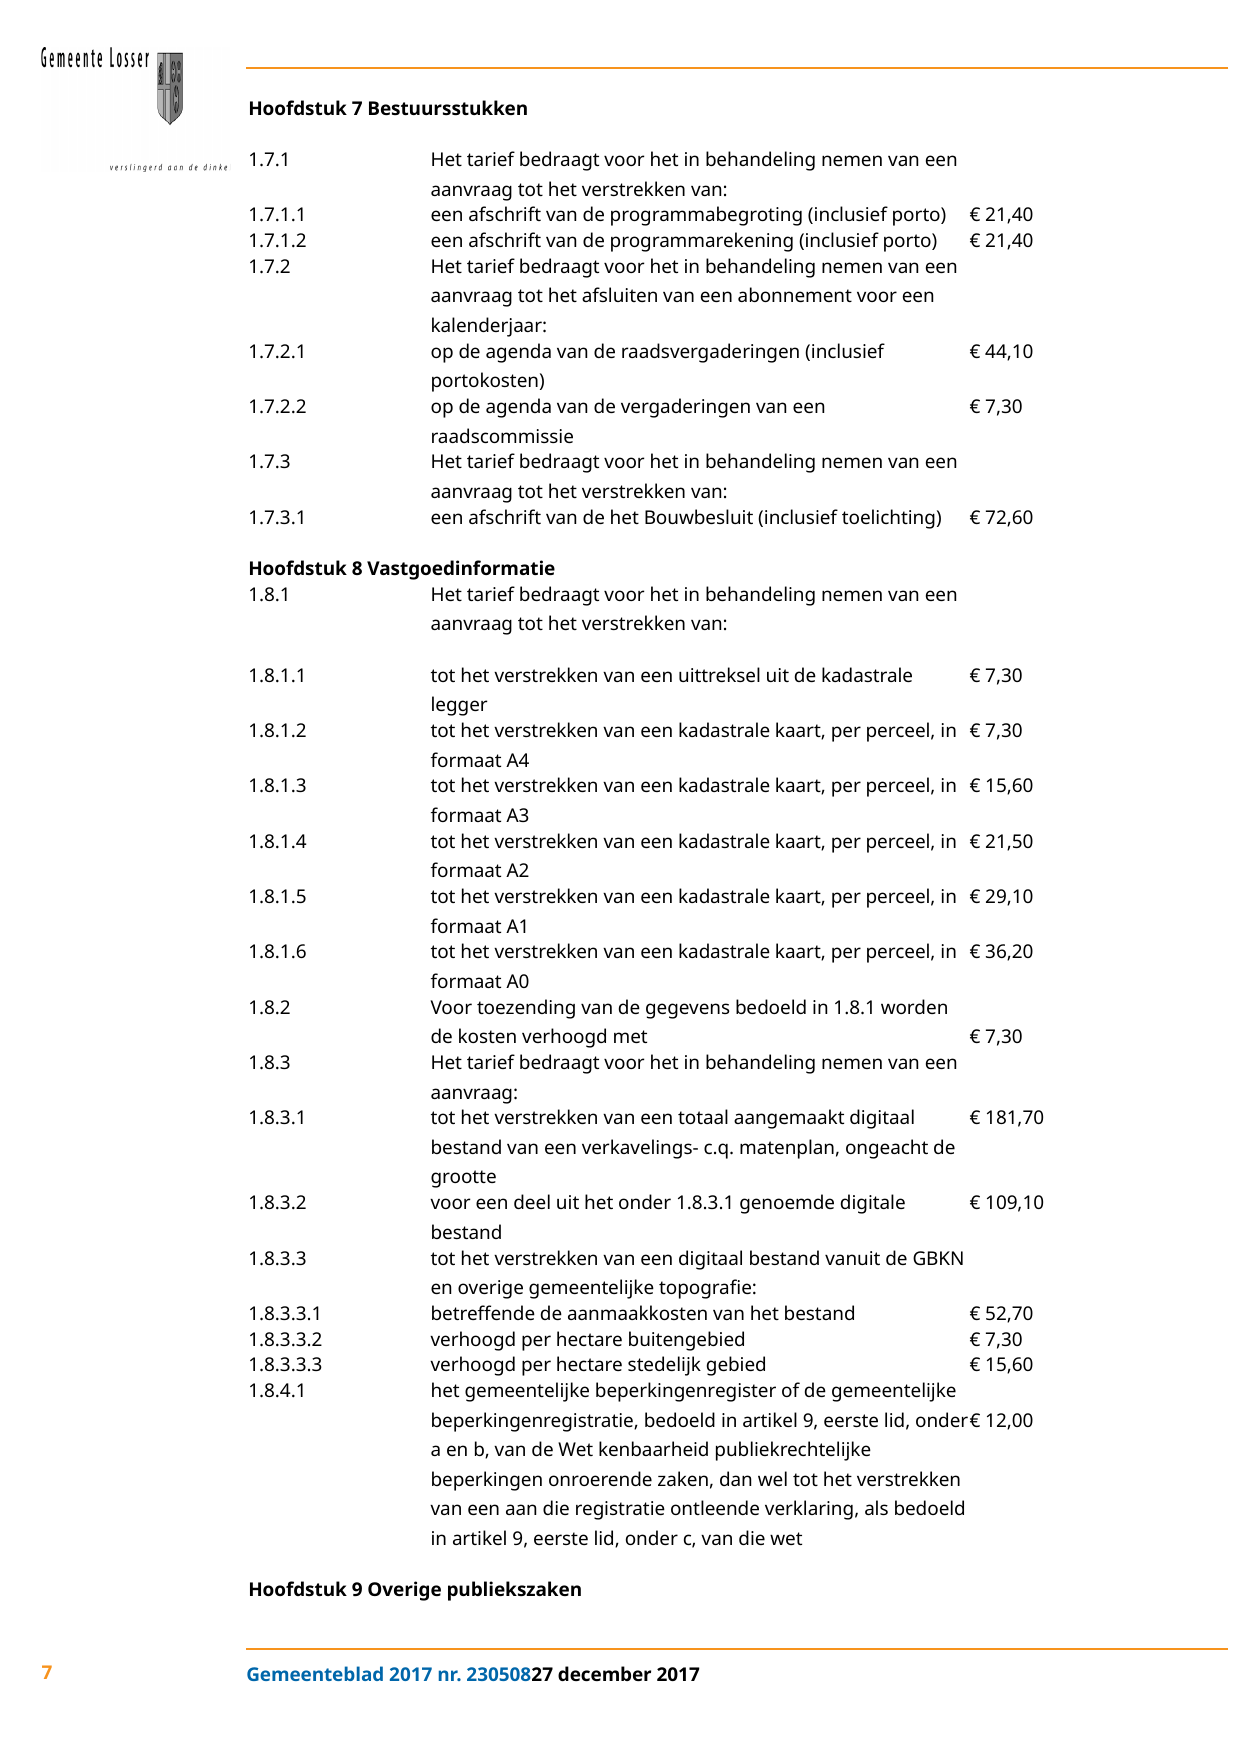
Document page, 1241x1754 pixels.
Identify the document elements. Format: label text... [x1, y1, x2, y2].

table_cell voor een deel uit het onder 1.8.3.1 genoemde digitale bestand [430, 1190, 969, 1245]
table_cell 1.8.1.4 [248, 828, 430, 883]
table_cell [969, 1049, 1152, 1104]
table_cell 1.8.3.1 [248, 1105, 430, 1189]
table_cell een afschrift van de het Bouwbesluit (inclusief toelichting) [430, 504, 969, 529]
table_cell tot het verstrekken van een kadastrale kaart, per perceel, in formaat A0 [430, 939, 969, 994]
table_cell [969, 636, 1152, 662]
table_cell [969, 253, 1152, 338]
table_cell [248, 121, 430, 146]
table_cell 1.8.3.3.1 [248, 1300, 430, 1326]
table_cell [969, 1577, 1152, 1602]
table_cell € 44,10 [969, 338, 1152, 393]
table_cell 1.8.3 [248, 1049, 430, 1104]
table_cell [248, 530, 430, 555]
table_cell Hoofdstuk 8 Vastgoedinformatie [248, 555, 969, 581]
table_cell € 12,00 [969, 1377, 1152, 1551]
table_cell [248, 1551, 430, 1577]
table_cell 1.8.1.5 [248, 883, 430, 939]
table_cell [969, 95, 1152, 121]
table_cell € 7,30 [969, 718, 1152, 773]
table_cell op de agenda van de vergaderingen van een raadscommissie [430, 393, 969, 448]
table_cell tot het verstrekken van een totaal aangemaakt digitaal bestand van een verkavelings- c.q. matenplan, ongeacht de grootte [430, 1105, 969, 1189]
table_cell 1.7.2.2 [248, 393, 430, 448]
table_cell [969, 121, 1152, 146]
table_cell € 21,40 [969, 227, 1152, 253]
table_cell € 52,70 [969, 1300, 1152, 1326]
table_cell Het tarief bedraagt voor het in behandeling nemen van een aanvraag tot het verstrekken van: [430, 146, 969, 202]
table_cell € 21,50 [969, 828, 1152, 883]
table_cell Het tarief bedraagt voor het in behandeling nemen van een aanvraag tot het afsluiten van een abonnement voor een kalenderjaar: [430, 253, 969, 338]
table_cell [969, 581, 1152, 636]
table_cell verhoogd per hectare stedelijk gebied [430, 1352, 969, 1377]
table_cell Voor toezending van de gegevens bedoeld in 1.8.1 worden de kosten verhoogd met [430, 994, 969, 1049]
picture [41, 47, 231, 172]
table_cell [248, 636, 430, 662]
table_cell tot het verstrekken van een digitaal bestand vanuit de GBKN en overige gemeentelijke topografie: [430, 1245, 969, 1300]
table_cell [969, 555, 1152, 581]
table_cell € 7,30 [969, 393, 1152, 448]
table_cell 1.8.3.3.2 [248, 1326, 430, 1352]
table_cell [430, 121, 969, 146]
table_cell € 109,10 [969, 1190, 1152, 1245]
table_cell 1.8.3.3 [248, 1245, 430, 1300]
table_cell 1.8.2 [248, 994, 430, 1049]
table_cell 1.7.1.1 [248, 202, 430, 227]
table_cell 1.8.3.2 [248, 1190, 430, 1245]
table_cell [969, 1551, 1152, 1577]
table_cell 1.8.1.2 [248, 718, 430, 773]
table_cell € 15,60 [969, 1352, 1152, 1377]
table_cell een afschrift van de programmabegroting (inclusief porto) [430, 202, 969, 227]
table_cell betreffende de aanmaakkosten van het bestand [430, 1300, 969, 1326]
table_cell € 72,60 [969, 504, 1152, 529]
table_cell [430, 530, 969, 555]
table_cell [969, 146, 1152, 202]
table_cell een afschrift van de programmarekening (inclusief porto) [430, 227, 969, 253]
table_cell 1.7.2 [248, 253, 430, 338]
table_cell Het tarief bedraagt voor het in behandeling nemen van een aanvraag tot het verstrekken van: [430, 581, 969, 636]
table_cell verhoogd per hectare buitengebied [430, 1326, 969, 1352]
table_cell het gemeentelijke beperkingenregister of de gemeentelijke beperkingenregistratie, bedoeld in artikel 9, eerste lid, onder a en b, van de Wet kenbaarheid publiekrechtelijke beperkingen onroerende zaken, dan wel tot het verstrekken van een aan die registratie ontleende verklaring, als bedoeld in artikel 9, eerste lid, onder c, van die wet [430, 1377, 969, 1551]
table_cell 1.7.3 [248, 449, 430, 504]
table_cell Hoofdstuk 9 Overige publiekszaken [248, 1577, 969, 1602]
table_cell Het tarief bedraagt voor het in behandeling nemen van een aanvraag: [430, 1049, 969, 1104]
table_cell tot het verstrekken van een uittreksel uit de kadastrale legger [430, 662, 969, 717]
table_cell 1.7.1 [248, 146, 430, 202]
table_cell 1.8.1 [248, 581, 430, 636]
table_cell € 7,30 [969, 994, 1152, 1049]
table_cell 1.7.1.2 [248, 227, 430, 253]
table_cell € 181,70 [969, 1105, 1152, 1189]
table_cell Hoofdstuk 7 Bestuursstukken [248, 95, 969, 121]
table_cell € 21,40 [969, 202, 1152, 227]
table_cell 1.8.1.3 [248, 773, 430, 828]
table_cell 1.8.1.1 [248, 662, 430, 717]
table_cell 1.8.4.1 [248, 1377, 430, 1551]
table_cell 1.7.2.1 [248, 338, 430, 393]
table_cell 1.8.1.6 [248, 939, 430, 994]
table_cell tot het verstrekken van een kadastrale kaart, per perceel, in formaat A4 [430, 718, 969, 773]
table_cell € 15,60 [969, 773, 1152, 828]
table_cell € 7,30 [969, 662, 1152, 717]
table_cell [430, 1551, 969, 1577]
table_cell [969, 449, 1152, 504]
table_cell tot het verstrekken van een kadastrale kaart, per perceel, in formaat A2 [430, 828, 969, 883]
table_cell € 7,30 [969, 1326, 1152, 1352]
table_cell [969, 1245, 1152, 1300]
table_cell [430, 636, 969, 662]
table_cell Het tarief bedraagt voor het in behandeling nemen van een aanvraag tot het verstrekken van: [430, 449, 969, 504]
table_cell tot het verstrekken van een kadastrale kaart, per perceel, in formaat A1 [430, 883, 969, 939]
table_cell 1.8.3.3.3 [248, 1352, 430, 1377]
table_cell € 29,10 [969, 883, 1152, 939]
table_cell € 36,20 [969, 939, 1152, 994]
table_cell 1.7.3.1 [248, 504, 430, 529]
table_cell [969, 530, 1152, 555]
table_cell op de agenda van de raadsvergaderingen (inclusief portokosten) [430, 338, 969, 393]
table_cell tot het verstrekken van een kadastrale kaart, per perceel, in formaat A3 [430, 773, 969, 828]
